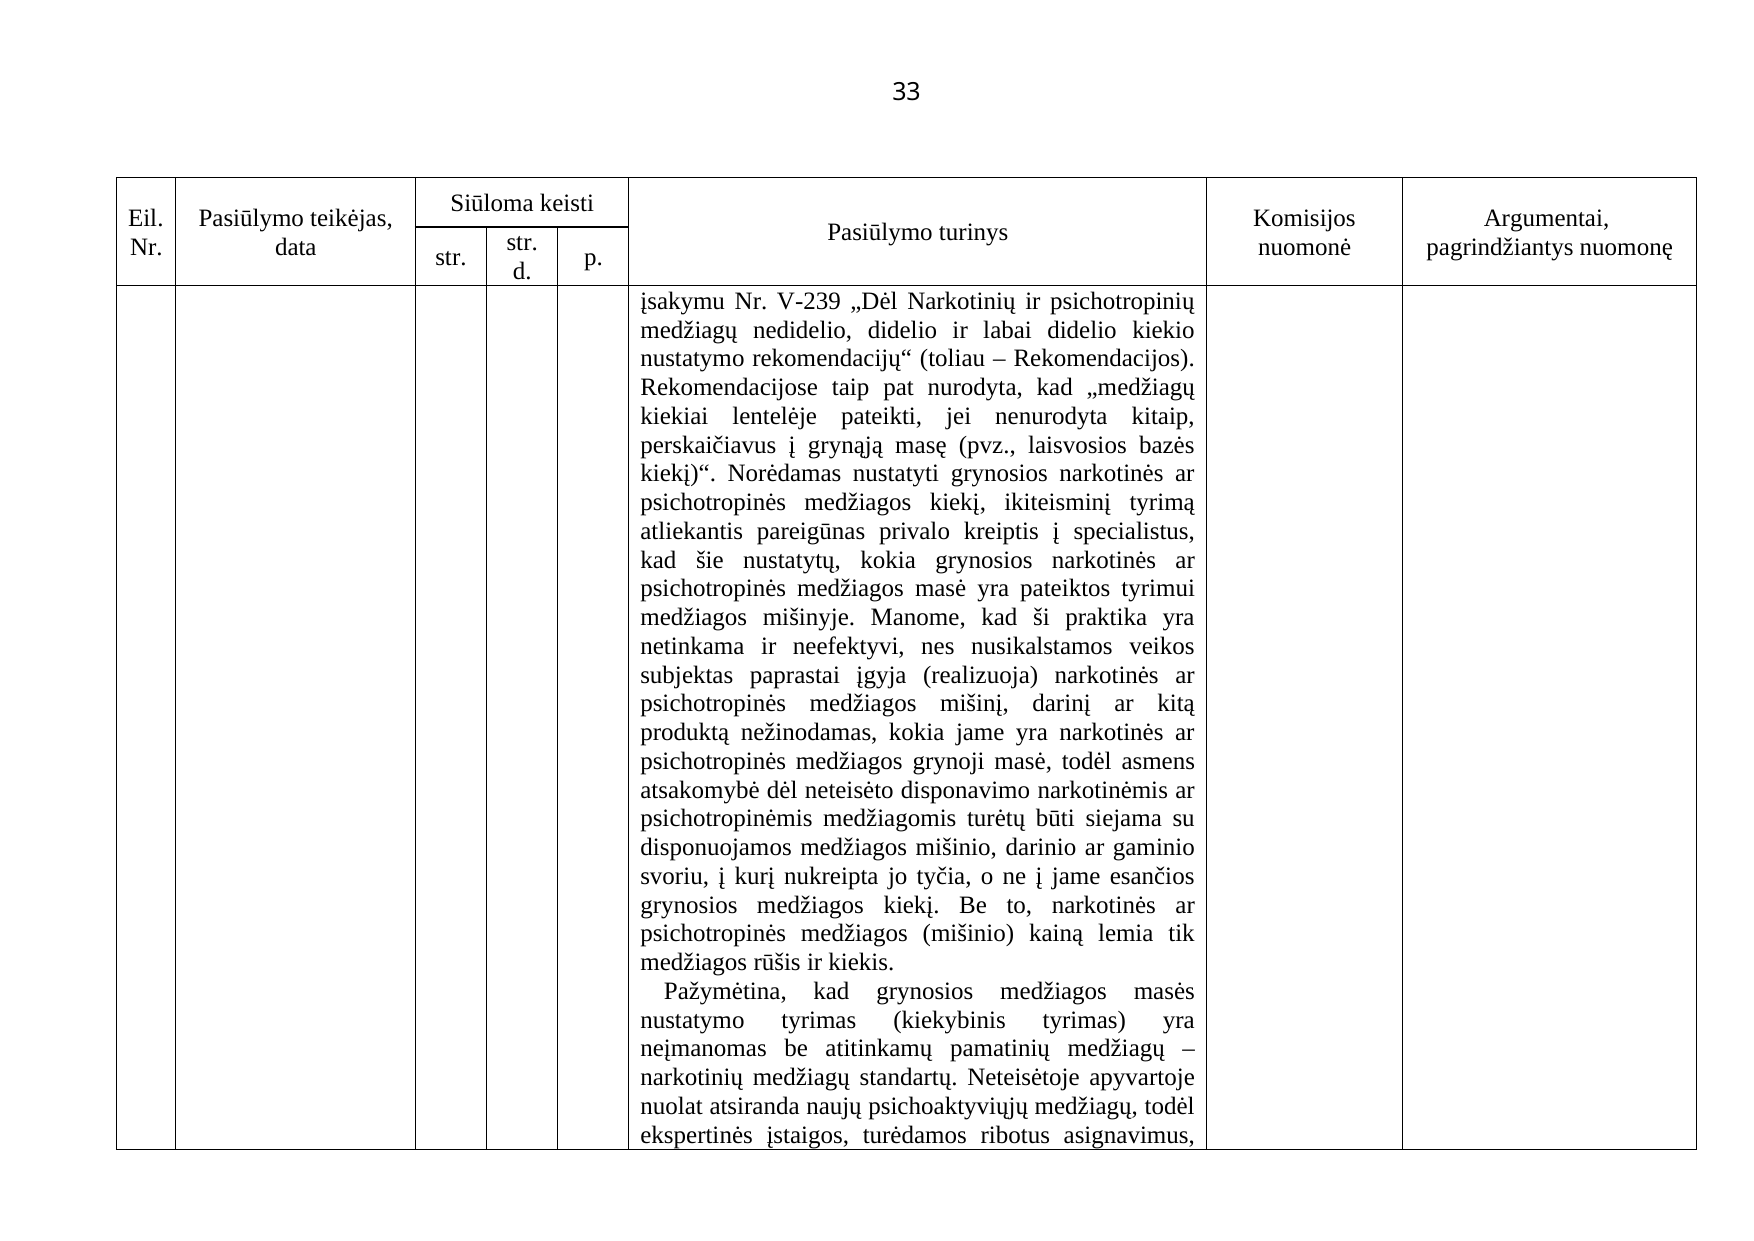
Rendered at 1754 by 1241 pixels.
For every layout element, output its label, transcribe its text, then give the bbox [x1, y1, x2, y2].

table_cell str. d. [487, 228, 557, 285]
table_cell p. [558, 228, 628, 285]
table_cell [117, 286, 175, 1148]
table_cell [176, 286, 415, 1148]
table_cell [416, 286, 486, 1148]
table_header Siūloma keisti [416, 178, 628, 226]
table_header Argumentai, pagrindžiantys nuomonę [1403, 178, 1696, 285]
table_cell [1403, 286, 1696, 1148]
table_header Pasiūlymo teikėjas, data [176, 178, 415, 285]
table_header Eil. Nr. [117, 178, 175, 285]
table_cell įsakymu Nr. V-239 „Dėl Narkotinių ir psichotropinių medžiagų nedidelio, didelio ir labai didelio kiekio nustatymo rekomendacijų“ (toliau – Rekomendacijos). Rekomendacijose taip pat nurodyta, kad „medžiagų kiekiai lentelėje pateikti, jei nenurodyta kitaip, perskaičiavus į grynąją masę (pvz., laisvosios bazės kiekį)“. Norėdamas nustatyti grynosios narkotinės ar psichotropinės medžiagos kiekį, ikiteisminį tyrimą atliekantis pareigūnas privalo kreiptis į specialistus, kad šie nustatytų, kokia grynosios narkotinės ar psichotropinės medžiagos masė yra pateiktos tyrimui medžiagos mišinyje. Manome, kad ši praktika yra netinkama ir neefektyvi, nes nusikalstamos veikos subjektas paprastai įgyja (realizuoja) narkotinės ar psichotropinės medžiagos mišinį, darinį ar kitą produktą nežinodamas, kokia jame yra narkotinės ar psichotropinės medžiagos grynoji masė, todėl asmens atsakomybė dėl neteisėto disponavimo narkotinėmis ar psichotropinėmis medžiagomis turėtų būti siejama su disponuojamos medžiagos mišinio, darinio ar gaminio svoriu, į kurį nukreipta jo tyčia, o ne į jame esančios grynosios medžiagos kiekį. Be to, narkotinės ar psichotropinės medžiagos (mišinio) kainą lemia tik medžiagos rūšis ir kiekis. Pažymėtina, kad grynosios medžiagos masės nustatymo tyrimas (kiekybinis tyrimas) yra neįmanomas be atitinkamų pamatinių medžiagų – narkotinių medžiagų standartų. Neteisėtoje apyvartoje nuolat atsiranda naujų psichoaktyviųjų medžiagų, todėl ekspertinės įstaigos, turėdamos ribotus asignavimus, [629, 286, 1206, 1148]
table_cell [1207, 286, 1402, 1148]
table_cell [487, 286, 557, 1148]
table_cell [558, 286, 628, 1148]
table_cell str. [416, 228, 486, 285]
table_header Pasiūlymo turinys [629, 178, 1206, 285]
table_header Komisijos nuomonė [1207, 178, 1402, 285]
